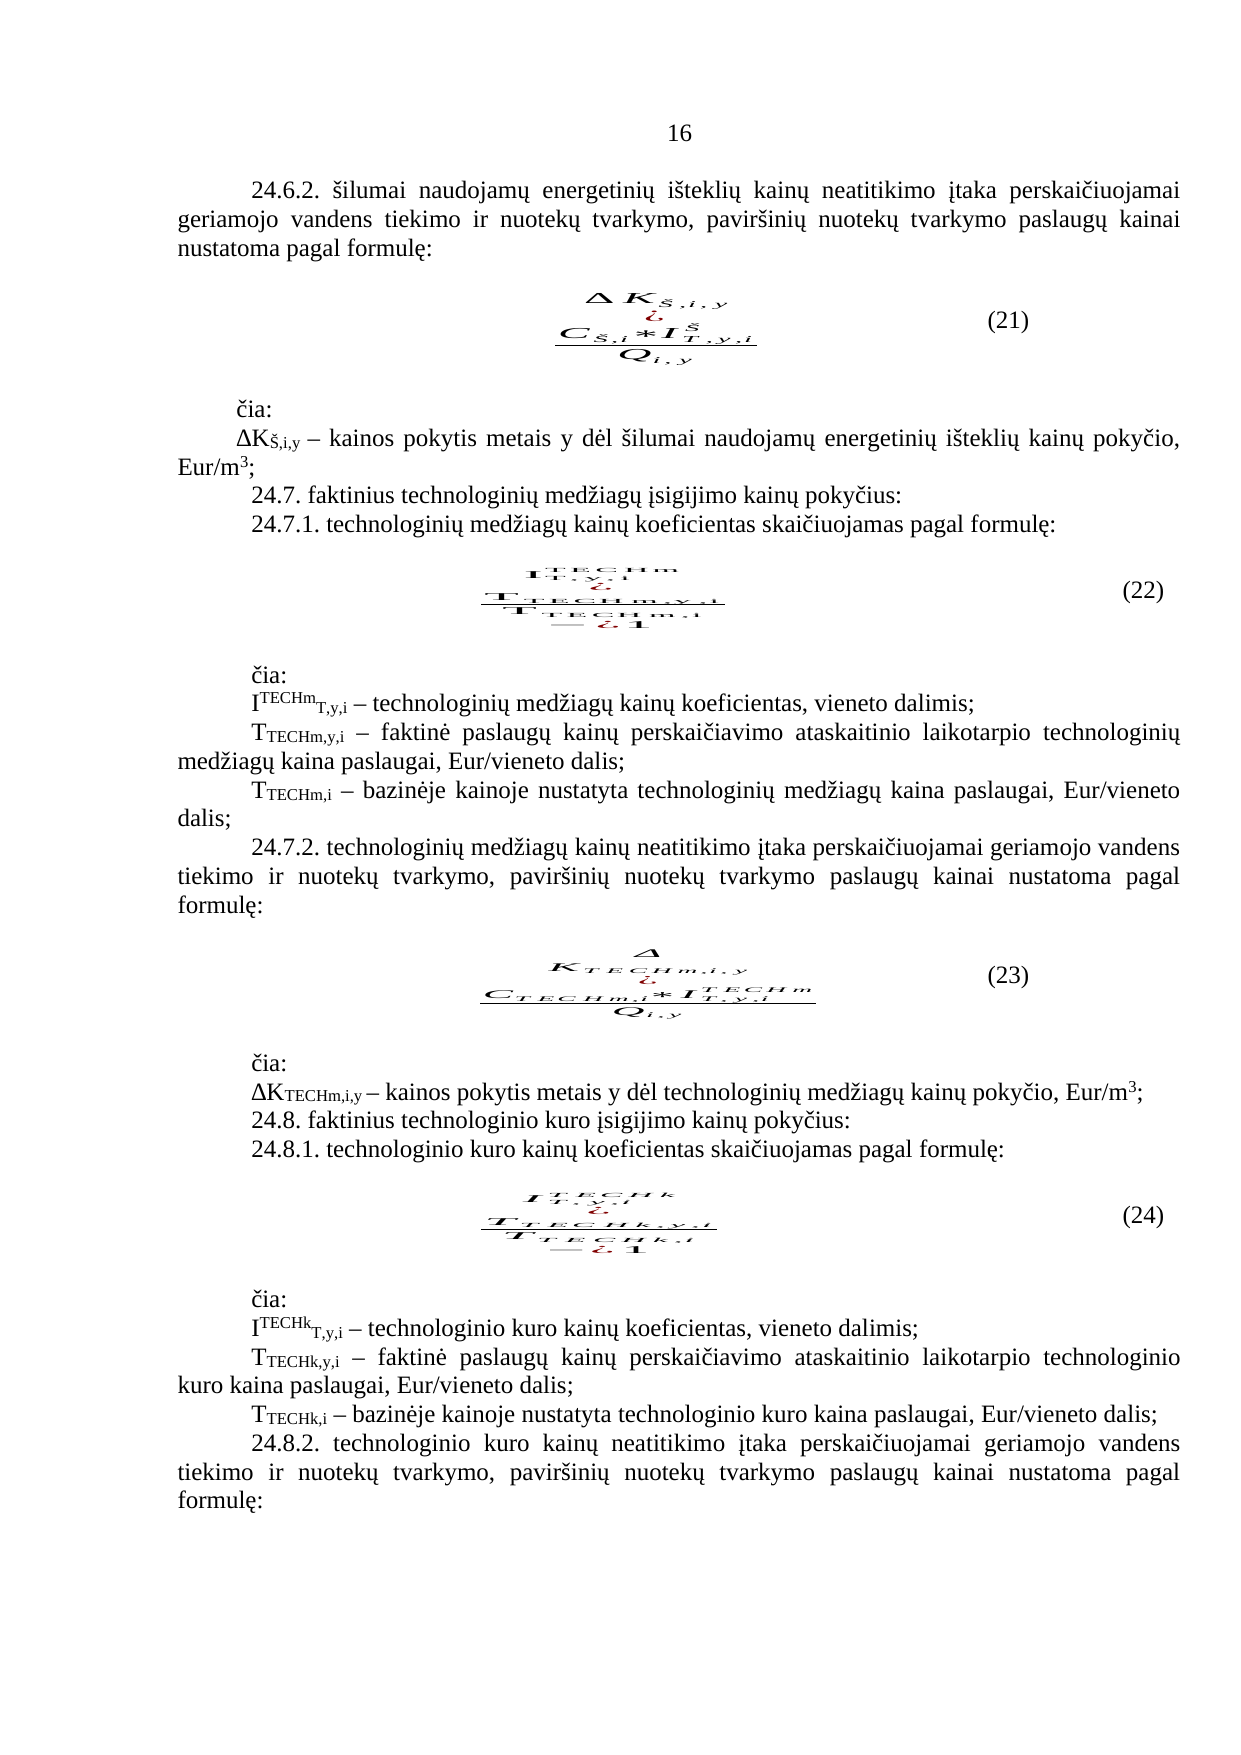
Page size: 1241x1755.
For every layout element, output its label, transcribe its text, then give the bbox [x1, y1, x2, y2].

text (22) [177, 567, 1181, 631]
text (21) [177, 291, 1181, 366]
text (23) [177, 947, 1181, 1019]
text 24.8.2. technologinio kuro kainų neatitikimo įtaka perskaičiuojamai geriamojo vandens tiekimo ir nuotekų tvarkymo, paviršinių nuotekų tvarkymo paslaugų kainai nustatoma pagal formulę: [177, 1428, 1181, 1514]
text TTECHk,i – bazinėje kainoje nustatyta technologinio kuro kaina paslaugai, Eur/vieneto dalis; [177, 1399, 1181, 1428]
text TTECHm,i – bazinėje kainoje nustatyta technologinių medžiagų kaina paslaugai, Eur/vieneto dalis; [177, 775, 1181, 832]
text čia: [177, 1284, 1181, 1313]
text TTECHm,y,i – faktinė paslaugų kainų perskaičiavimo ataskaitinio laikotarpio technologinių medžiagų kaina paslaugai, Eur/vieneto dalis; [177, 717, 1181, 775]
text 24.7. faktinius technologinių medžiagų įsigijimo kainų pokyčius: [177, 481, 1181, 509]
text 24.8. faktinius technologinio kuro įsigijimo kainų pokyčius: [177, 1105, 1181, 1134]
text čia: [177, 1048, 1181, 1077]
text (24) [177, 1192, 1181, 1256]
text ∆KTECHm,i,y – kainos pokytis metais y dėl technologinių medžiagų kainų pokyčio, Eur/m3; [177, 1077, 1181, 1105]
text ITECHmT,y,i – technologinių medžiagų kainų koeficientas, vieneto dalimis; [177, 688, 1181, 717]
text 24.8.1. technologinio kuro kainų koeficientas skaičiuojamas pagal formulę: [177, 1134, 1181, 1163]
text 24.6.2. šilumai naudojamų energetinių išteklių kainų neatitikimo įtaka perskaičiuojamai geriamojo vandens tiekimo ir nuotekų tvarkymo, paviršinių nuotekų tvarkymo paslaugų kainai nustatoma pagal formulę: [177, 176, 1181, 262]
text TTECHk,y,i – faktinė paslaugų kainų perskaičiavimo ataskaitinio laikotarpio technologinio kuro kaina paslaugai, Eur/vieneto dalis; [177, 1342, 1181, 1399]
text 24.7.2. technologinių medžiagų kainų neatitikimo įtaka perskaičiuojamai geriamojo vandens tiekimo ir nuotekų tvarkymo, paviršinių nuotekų tvarkymo paslaugų kainai nustatoma pagal formulę: [177, 832, 1181, 918]
text čia: [177, 660, 1181, 688]
text ∆KŠ,i,y – kainos pokytis metais y dėl šilumai naudojamų energetinių išteklių kainų pokyčio, Eur/m3; [177, 423, 1181, 481]
text 24.7.1. technologinių medžiagų kainų koeficientas skaičiuojamas pagal formulę: [177, 509, 1181, 538]
text ITECHkT,y,i – technologinio kuro kainų koeficientas, vieneto dalimis; [177, 1313, 1181, 1342]
text čia: [177, 394, 1181, 423]
